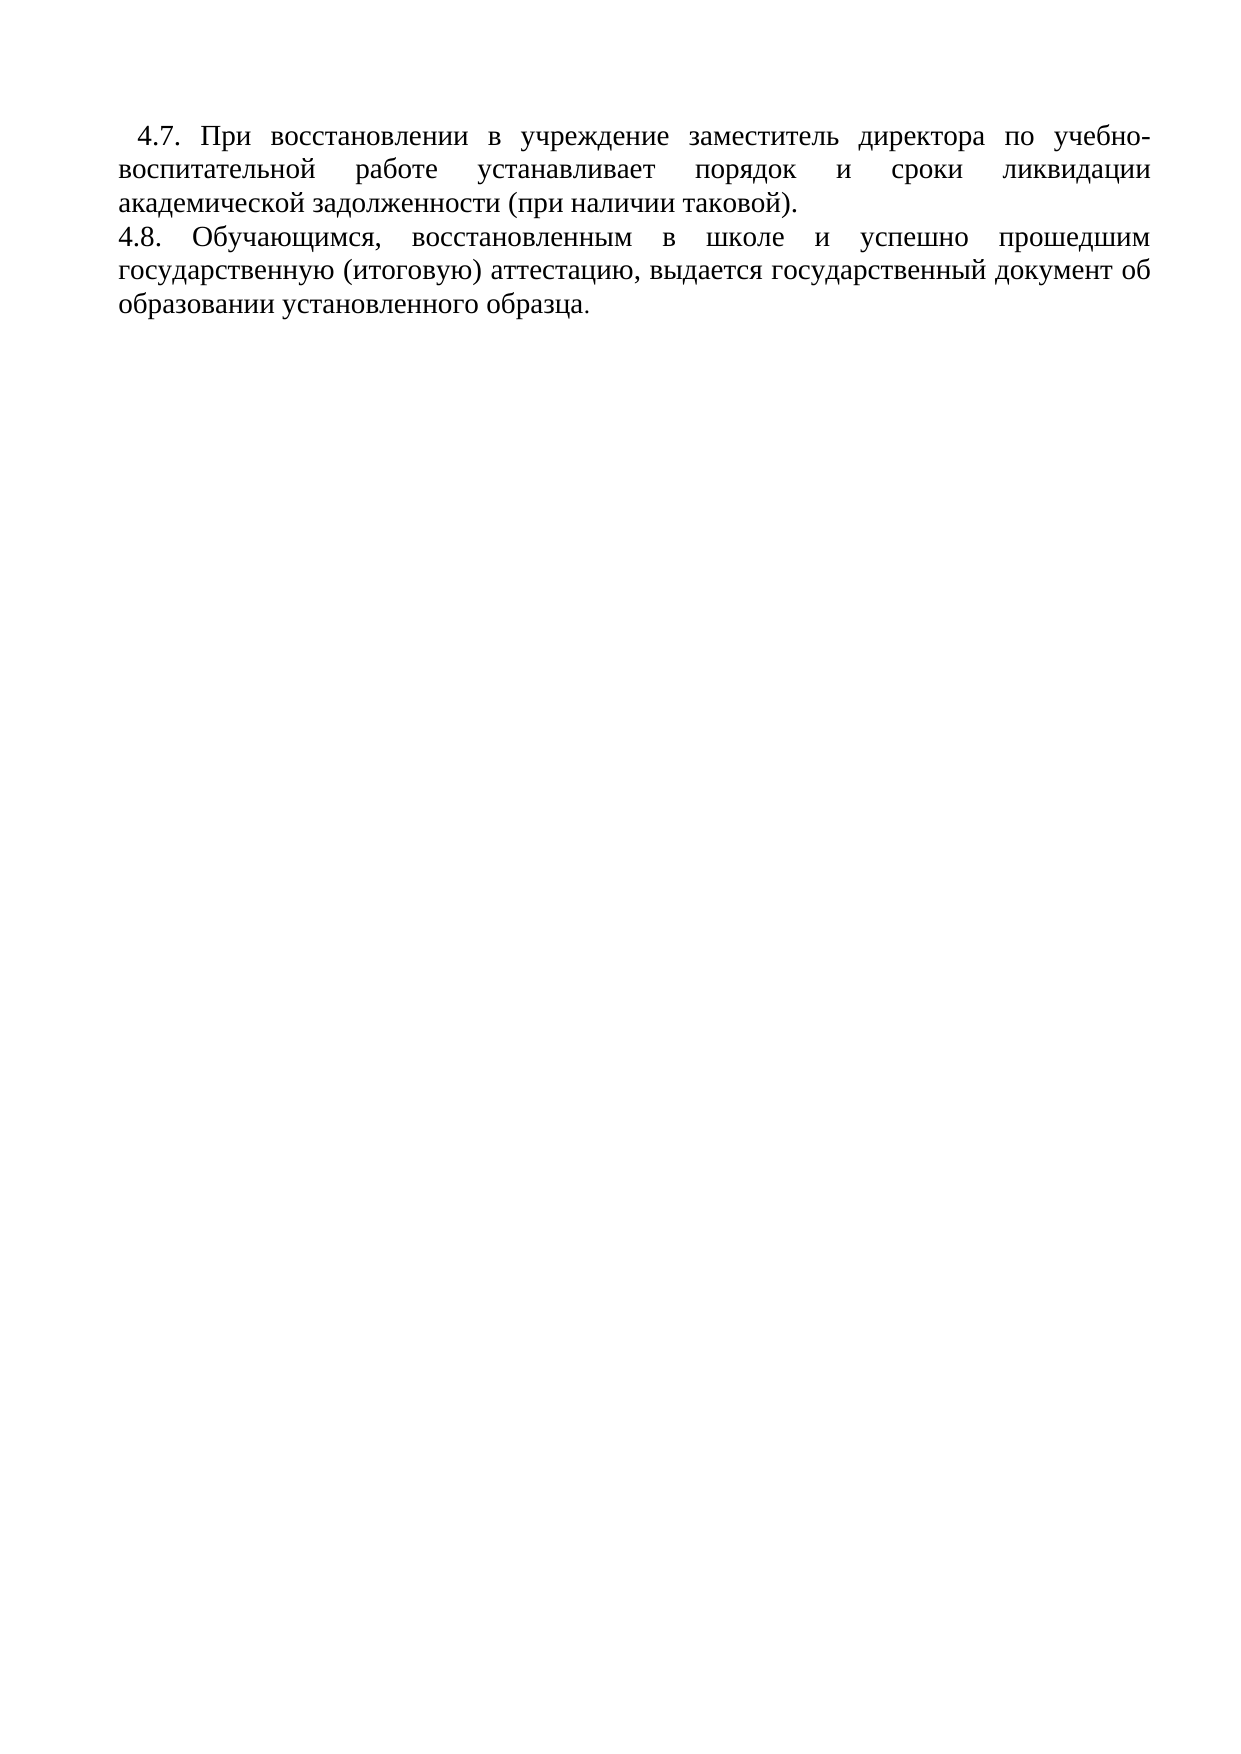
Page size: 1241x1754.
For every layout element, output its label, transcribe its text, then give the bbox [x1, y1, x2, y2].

text 4.8. Обучающимся, восстановленным в школе и успешно прошедшим государственную (итоговую) аттестацию, выдается государственный документ об образовании установленного образца. [118, 219, 1152, 319]
text 4.7. При восстановлении в учреждение заместитель директора по учебно-воспитательной работе устанавливает порядок и сроки ликвидации академической задолженности (при наличии таковой). [118, 118, 1152, 219]
